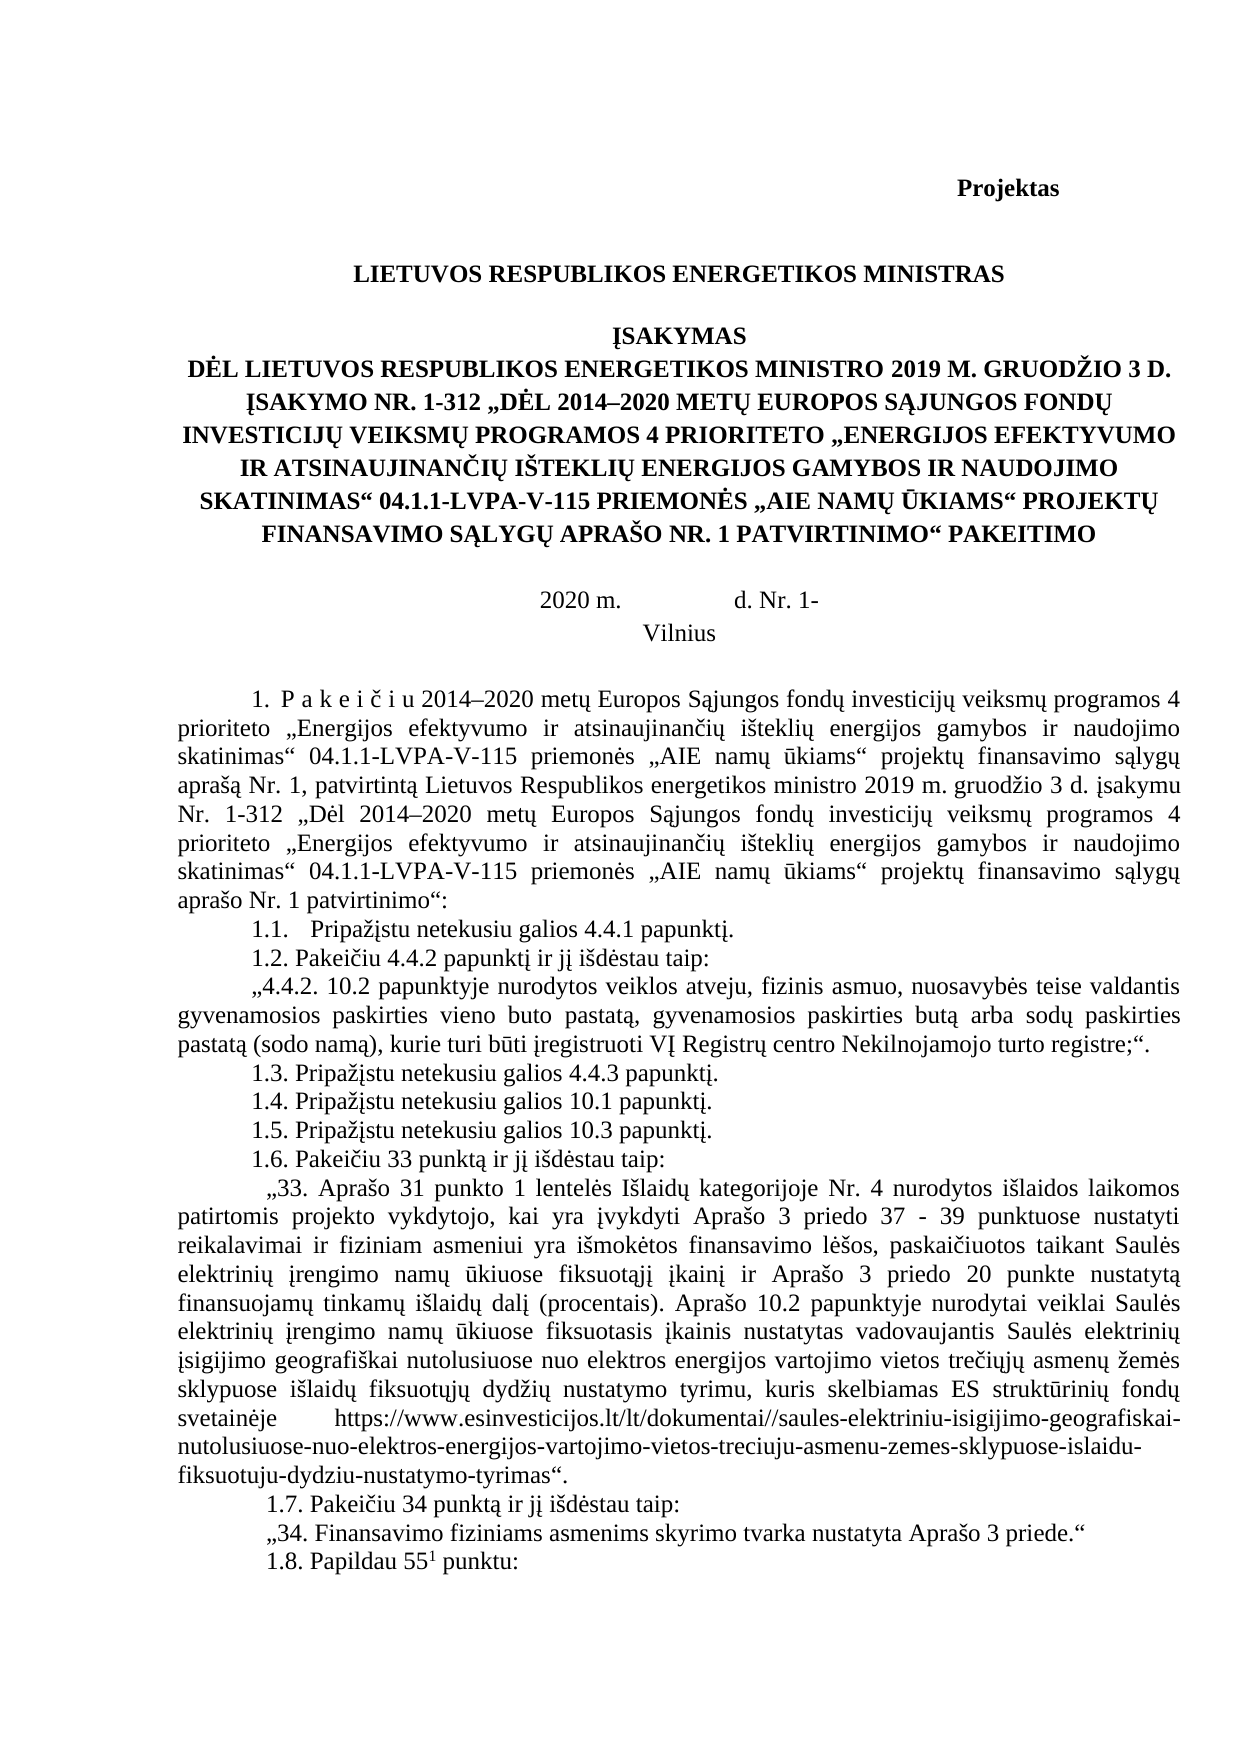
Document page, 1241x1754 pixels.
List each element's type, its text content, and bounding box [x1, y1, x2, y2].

text Vilnius [177, 618, 1181, 647]
text 1.8. Papildau 551 punktu: [177, 1546, 1181, 1575]
text „4.4.2. 10.2 papunktyje nurodytos veiklos atveju, fizinis asmuo, nuosavybės teise valdantis gyvenamosios paskirties vieno buto pastatą, gyvenamosios paskirties butą arba sodų paskirties pastatą (sodo namą), kurie turi būti įregistruoti VĮ Registrų centro Nekilnojamojo turto registre;“. [177, 971, 1181, 1058]
text ĮSAKYMAS [177, 321, 1181, 349]
text 1.4. Pripažįstu netekusiu galios 10.1 papunktį. [177, 1086, 1181, 1115]
text 1.1. Pripažįstu netekusiu galios 4.4.1 papunktį. [251, 914, 1181, 943]
text 1. P a k e i č i u 2014–2020 metų Europos Sąjungos fondų investicijų veiksmų programos 4 prioriteto „Energijos efektyvumo ir atsinaujinančių išteklių energijos gamybos ir naudojimo skatinimas“ 04.1.1-LVPA-V-115 priemonės „AIE namų ūkiams“ projektų finansavimo sąlygų aprašą Nr. 1, patvirtintą Lietuvos Respublikos energetikos ministro 2019 m. gruodžio 3 d. įsakymu Nr. 1-312 „Dėl 2014–2020 metų Europos Sąjungos fondų investicijų veiksmų programos 4 prioriteto „Energijos efektyvumo ir atsinaujinančių išteklių energijos gamybos ir naudojimo skatinimas“ 04.1.1-LVPA-V-115 priemonės „AIE namų ūkiams“ projektų finansavimo sąlygų aprašo Nr. 1 patvirtinimo“: [177, 684, 1181, 914]
text „33. Aprašo 31 punkto 1 lentelės Išlaidų kategorijoje Nr. 4 nurodytos išlaidos laikomos patirtomis projekto vykdytojo, kai yra įvykdyti Aprašo 3 priedo 37 - 39 punktuose nustatyti reikalavimai ir fiziniam asmeniui yra išmokėtos finansavimo lėšos, paskaičiuotos taikant Saulės elektrinių įrengimo namų ūkiuose fiksuotąjį įkainį ir Aprašo 3 priedo 20 punkte nustatytą finansuojamų tinkamų išlaidų dalį (procentais). Aprašo 10.2 papunktyje nurodytai veiklai Saulės elektrinių įrengimo namų ūkiuose fiksuotasis įkainis nustatytas vadovaujantis Saulės elektrinių įsigijimo geografiškai nutolusiuose nuo elektros energijos vartojimo vietos trečiųjų asmenų žemės sklypuose išlaidų fiksuotųjų dydžių nustatymo tyrimu, kuris skelbiamas ES struktūrinių fondų svetainėje https://www.esinvesticijos.lt/lt/dokumentai//saules-elektriniu-isigijimo-geografiskai-nutolusiuose-nuo-elektros-energijos-vartojimo-vietos-treciuju-asmenu-zemes-sklypuose-islaidu-fiksuotuju-dydziu-nustatymo-tyrimas“. [177, 1173, 1181, 1489]
text DĖL LIETUVOS RESPUBLIKOS ENERGETIKOS MINISTRO 2019 M. GRUODŽIO 3 D. ĮSAKYMO NR. 1-312 „DĖL 2014–2020 METŲ EUROPOS SĄJUNGOS FONDŲ INVESTICIJŲ VEIKSMŲ PROGRAMOS 4 PRIORITETO „ENERGIJOS EFEKTYVUMO IR ATSINAUJINANČIŲ IŠTEKLIŲ ENERGIJOS GAMYBOS IR NAUDOJIMO SKATINIMAS“ 04.1.1-LVPA-V-115 PRIEMONĖS „AIE NAMŲ ŪKIAMS“ PROJEKTŲ FINANSAVIMO SĄLYGŲ APRAŠO NR. 1 PATVIRTINIMO“ PAKEITIMO [177, 354, 1181, 548]
text 1.6. Pakeičiu 33 punktą ir jį išdėstau taip: [177, 1144, 1181, 1173]
text „34. Finansavimo fiziniams asmenims skyrimo tvarka nustatyta Aprašo 3 priede.“ [177, 1518, 1181, 1546]
text 2020 m. d. Nr. 1- [177, 585, 1181, 614]
text Projektas [842, 173, 1181, 201]
text LIETUVOS RESPUBLIKOS energetikos MINISTRAS [177, 259, 1181, 288]
text 1.2. Pakeičiu 4.4.2 papunktį ir jį išdėstau taip: [177, 943, 1181, 971]
text 1.3. Pripažįstu netekusiu galios 4.4.3 papunktį. [177, 1058, 1181, 1086]
text 1.7. Pakeičiu 34 punktą ir jį išdėstau taip: [177, 1489, 1181, 1518]
text 1.5. Pripažįstu netekusiu galios 10.3 papunktį. [177, 1115, 1181, 1144]
